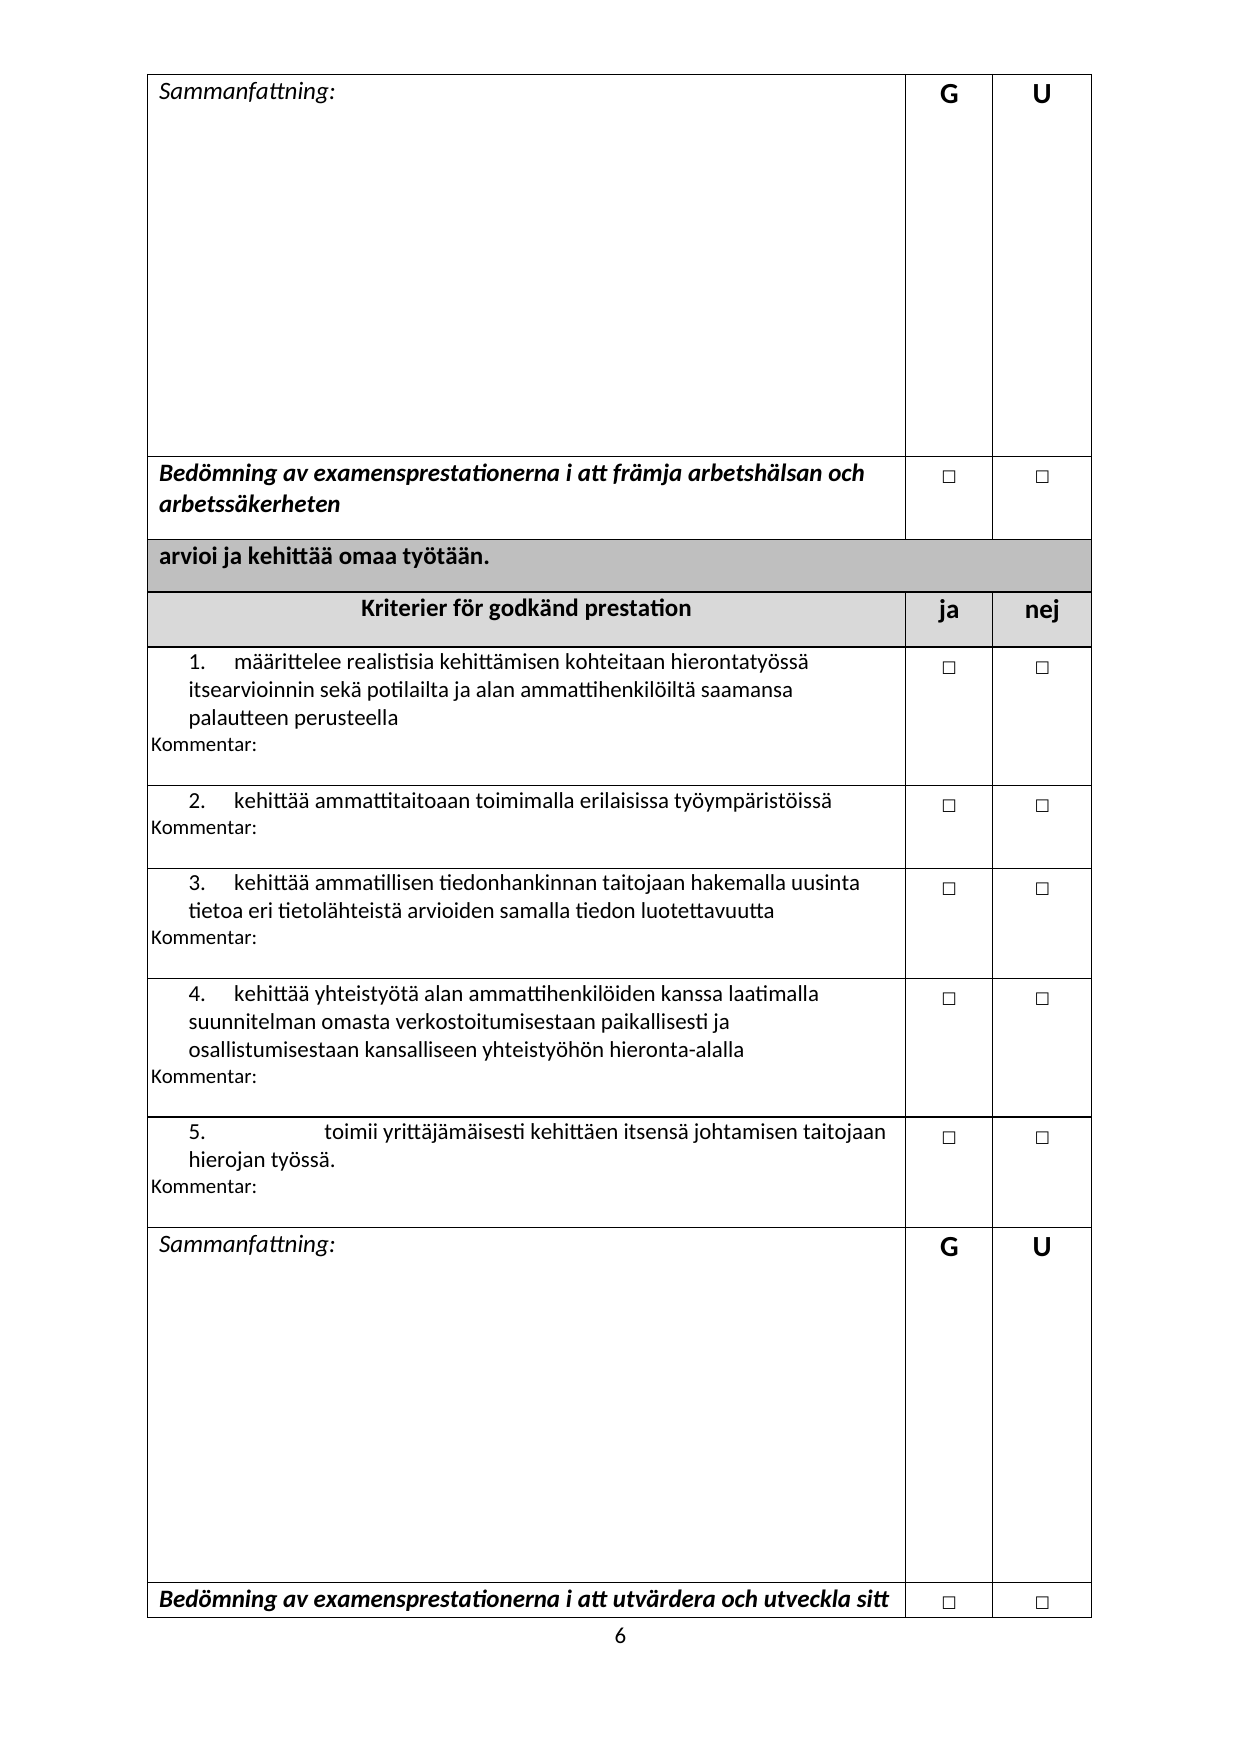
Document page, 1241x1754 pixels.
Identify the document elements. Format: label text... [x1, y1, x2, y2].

table_cell ☐ [906, 457, 992, 539]
table_cell Bedömning av examensprestationerna i att utvärdera och utveckla sitt [148, 1583, 905, 1617]
table_cell ja [906, 593, 992, 646]
table_cell Bedömning av examensprestationerna i att främja arbetshälsan och arbetssäkerheten [148, 457, 905, 539]
table_cell kehittää ammattitaitoaan toimimalla erilaisissa työympäristöissä Kommentar: [148, 786, 905, 867]
table_cell U [993, 1228, 1091, 1582]
table_cell ☐ [906, 1118, 992, 1227]
table_cell toimii yrittäjämäisesti kehittäen itsensä johtamisen taitojaan hierojan työssä. Kommentar: [148, 1118, 905, 1227]
table_cell nej [993, 593, 1091, 646]
table_cell Kriterier för godkänd prestation [148, 593, 905, 646]
table_cell U [993, 75, 1091, 456]
table_cell ☐ [906, 648, 992, 785]
table_cell Sammanfattning: [148, 75, 905, 456]
table_cell Sammanfattning: [148, 1228, 905, 1582]
table_cell ☐ [993, 979, 1091, 1116]
table_cell kehittää yhteistyötä alan ammattihenkilöiden kanssa laatimalla suunnitelman omasta verkostoitumisestaan paikallisesti ja osallistumisestaan kansalliseen yhteistyöhön hieronta-alalla Kommentar: [148, 979, 905, 1116]
table_cell ☐ [993, 1118, 1091, 1227]
table_cell ☐ [993, 1583, 1091, 1617]
table_cell ☐ [993, 869, 1091, 978]
table_cell arvioi ja kehittää omaa työtään. [148, 540, 1091, 591]
table_cell ☐ [906, 979, 992, 1116]
table_cell ☐ [906, 869, 992, 978]
table_cell ☐ [993, 648, 1091, 785]
table_cell G [906, 75, 992, 456]
table_cell ☐ [993, 786, 1091, 867]
table_cell ☐ [993, 457, 1091, 539]
table_cell ☐ [906, 786, 992, 867]
table_cell kehittää ammatillisen tiedonhankinnan taitojaan hakemalla uusinta tietoa eri tietolähteistä arvioiden samalla tiedon luotettavuutta Kommentar: [148, 869, 905, 978]
table_cell ☐ [906, 1583, 992, 1617]
table_cell G [906, 1228, 992, 1582]
table_cell määrittelee realistisia kehittämisen kohteitaan hierontatyössä itsearvioinnin sekä potilailta ja alan ammattihenkilöiltä saamansa palautteen perusteella Kommentar: [148, 648, 905, 785]
